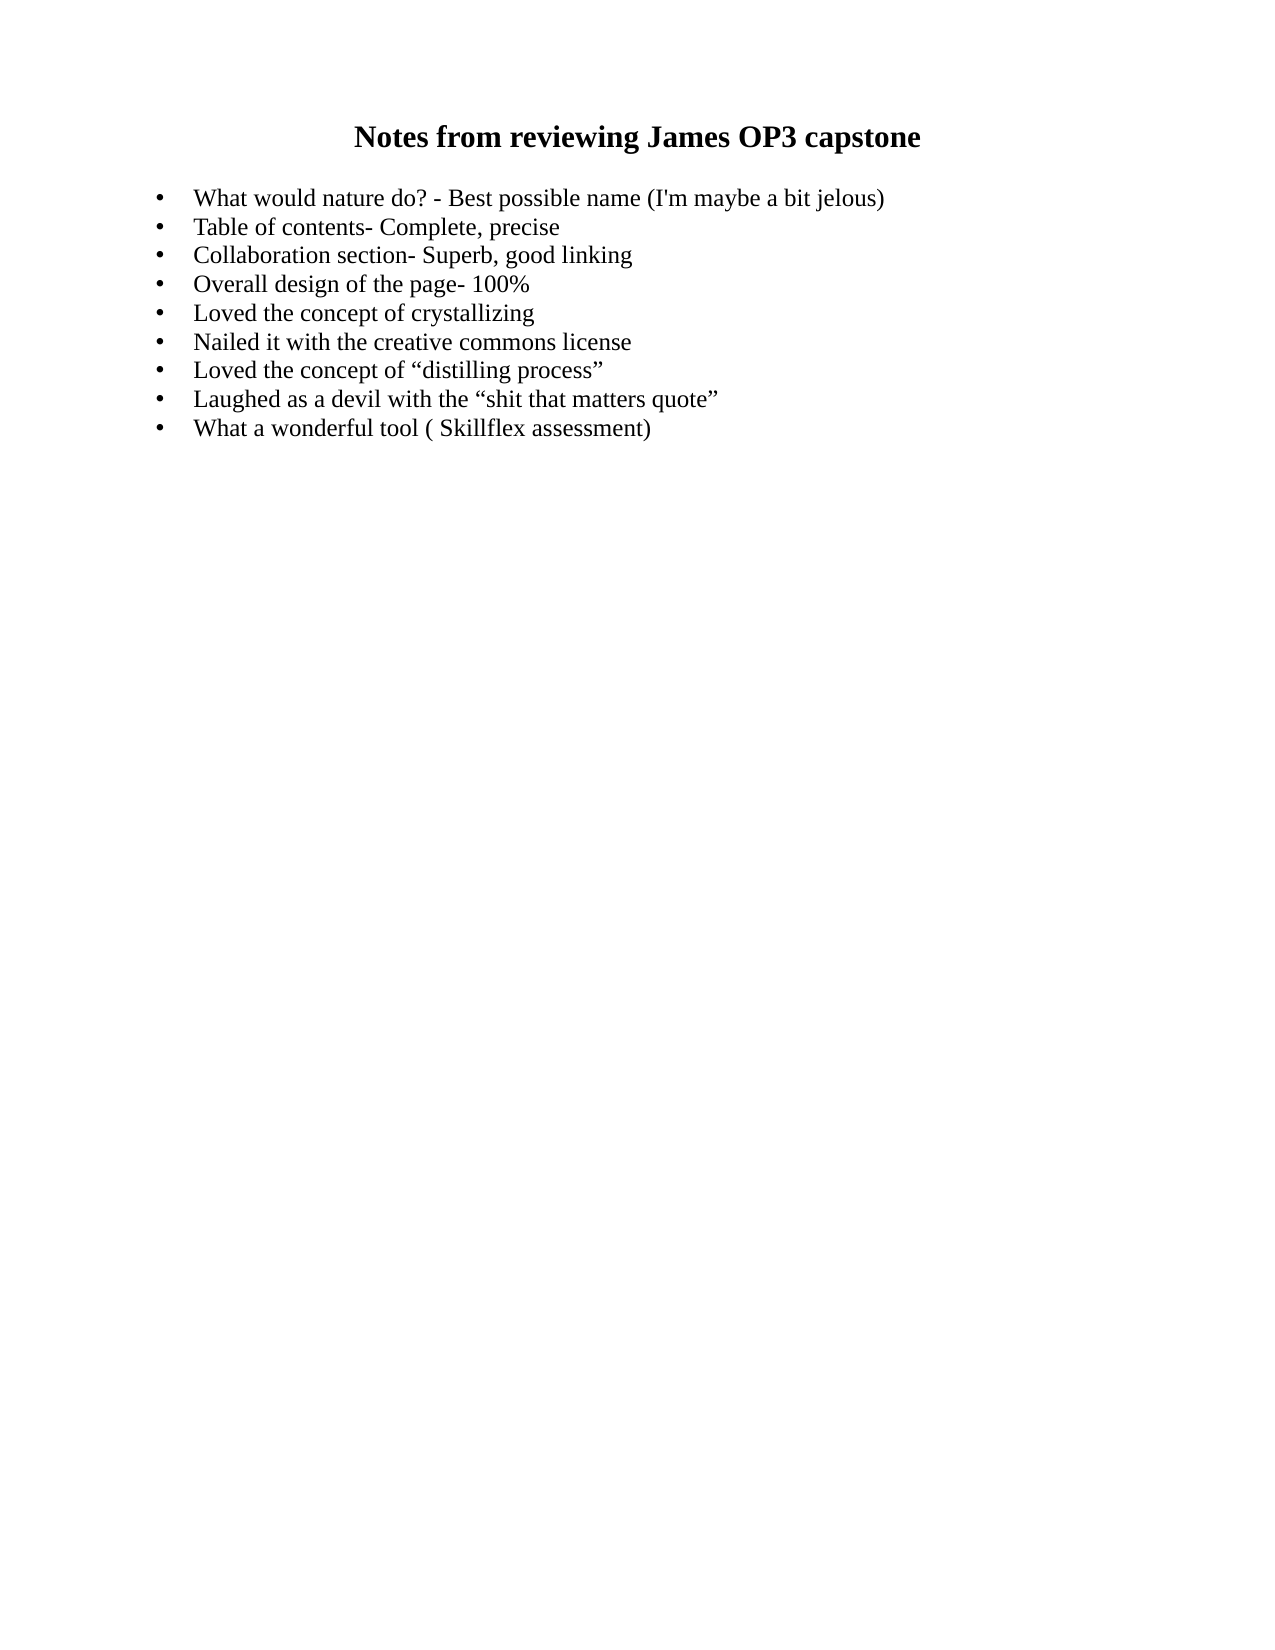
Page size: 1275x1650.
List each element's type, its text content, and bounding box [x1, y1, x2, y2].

list Overall design of the page- 100% [156, 269, 1157, 298]
list Collaboration section- Superb, good linking [156, 240, 1157, 269]
list What would nature do? - Best possible name (I'm maybe a bit jelous) [156, 183, 1157, 212]
list Loved the concept of “distilling process” [156, 355, 1157, 384]
list Table of contents- Complete, precise [156, 212, 1157, 240]
text Notes from reviewing James OP3 capstone [118, 118, 1157, 154]
list Laughed as a devil with the “shit that matters quote” [156, 384, 1157, 413]
list What a wonderful tool ( Skillflex assessment) [156, 413, 1157, 442]
list Loved the concept of crystallizing [156, 298, 1157, 327]
list Nailed it with the creative commons license [156, 327, 1157, 355]
